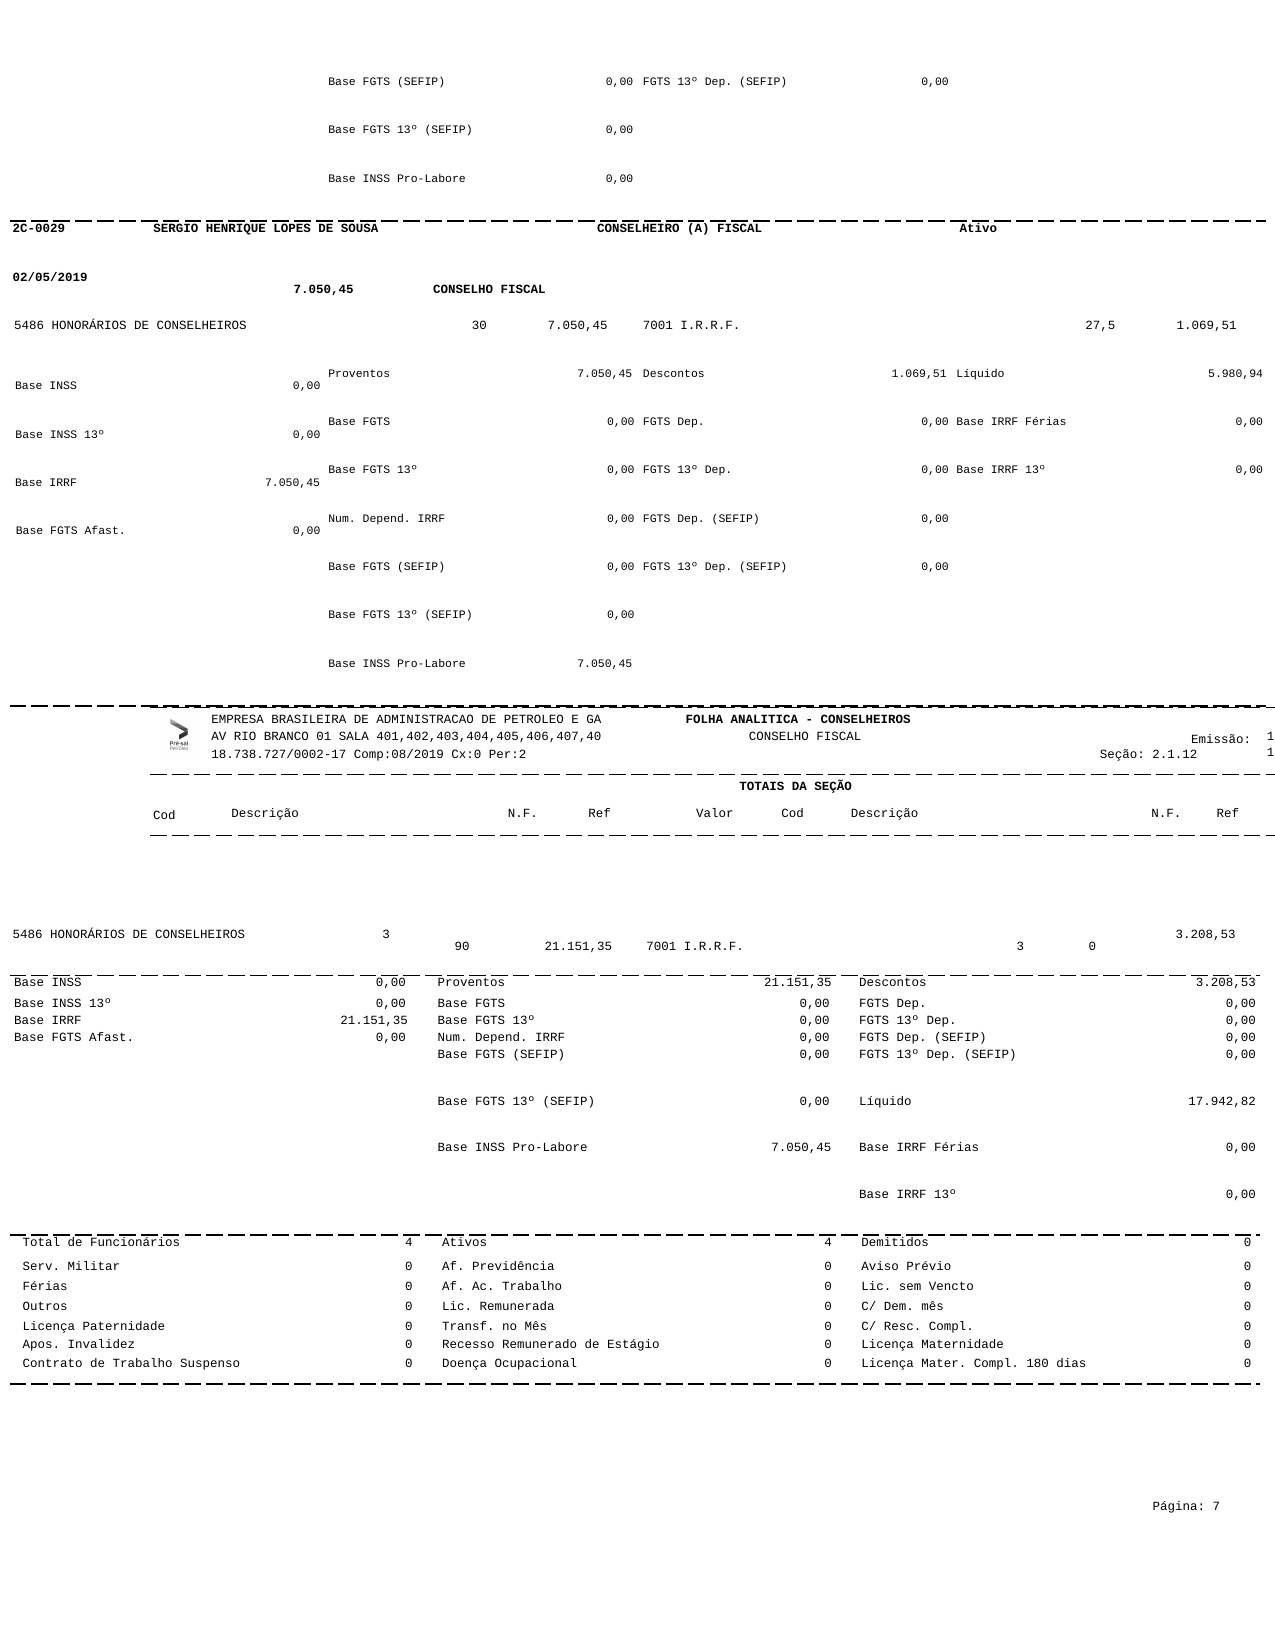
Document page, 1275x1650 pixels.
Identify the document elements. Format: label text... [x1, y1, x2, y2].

table_cell 2C-0029 [10, 220, 153, 270]
table_cell Af. Ac. Trabalho [438, 1280, 764, 1300]
table_cell [643, 123, 891, 172]
table_cell [955, 608, 1085, 657]
table_cell Base INSS Pro-Labore [328, 172, 606, 220]
table_cell Base FGTS [328, 415, 546, 463]
table_cell 0 [764, 1357, 859, 1383]
table_cell 0 [764, 1338, 859, 1357]
table_cell [153, 123, 328, 172]
table_cell [10, 1049, 340, 1095]
table_cell 0,00 [1175, 1188, 1259, 1234]
table_cell Num. Depend. IRRF [328, 512, 546, 560]
table_cell Descrição N.F. Ref [211, 774, 685, 835]
table_cell 0,00 [891, 75, 955, 123]
table_header 90 21.151,35 7001 I.R.R.F. [438, 928, 764, 974]
table_cell [891, 270, 955, 318]
table_cell [891, 657, 955, 705]
table_cell 4 [764, 1234, 859, 1260]
table_cell [10, 123, 153, 172]
table_cell 0 [764, 1320, 859, 1338]
table_cell 0 [1175, 1357, 1259, 1383]
table_cell [643, 657, 891, 705]
table_cell [891, 123, 955, 172]
table_cell 30 [328, 318, 546, 367]
table_cell Base IRRF 13º [955, 463, 1085, 512]
table_cell 0,00 [546, 512, 643, 560]
table_cell FGTS 13º Dep. (SEFIP) [643, 560, 891, 608]
table_cell Base FGTS 13º [438, 1014, 764, 1031]
table_cell Férias [10, 1280, 340, 1300]
table_cell [340, 1049, 437, 1095]
table_cell [764, 1188, 859, 1234]
table_cell Licença Mater. Compl. 180 dias [859, 1357, 1175, 1383]
table_cell 0 [764, 1280, 859, 1300]
table_cell Base FGTS Afast. 0,00 [10, 512, 328, 560]
table_cell [1085, 415, 1176, 463]
table_cell 0,00 [1175, 1031, 1259, 1048]
table_cell Base IRRF 7.050,45 [10, 463, 328, 512]
table_cell [340, 1095, 437, 1141]
table_cell 5486 HONORÁRIOS DE CONSELHEIROS [10, 318, 328, 367]
table_cell [1085, 172, 1176, 220]
table_cell [955, 560, 1085, 608]
table_cell FGTS Dep. [643, 415, 891, 463]
table_cell 5.980,94 [1176, 367, 1266, 415]
table_cell 7.050,45 CONSELHO FISCAL [153, 270, 546, 318]
table_cell Base FGTS 13º (SEFIP) [328, 608, 546, 657]
table_cell FGTS Dep. (SEFIP) [859, 1031, 1175, 1048]
table_cell Apos. Invalidez [10, 1338, 340, 1357]
table_cell 0 [764, 1260, 859, 1280]
table_cell 0 [1175, 1300, 1259, 1319]
table_cell Base INSS 0,00 [10, 367, 328, 415]
table_header FOLHA ANALITICA - CONSELHEIROS CONSELHO FISCAL [685, 707, 1099, 774]
table_cell 0 [1175, 1280, 1259, 1300]
table_cell [1085, 657, 1176, 705]
table_cell [1176, 123, 1266, 172]
table_cell Base IRRF Férias [859, 1141, 1175, 1188]
table_cell 0,00 [340, 997, 437, 1014]
table_cell 0,00 [764, 997, 859, 1014]
table_cell 0,00 [1175, 1014, 1259, 1031]
table_cell 0 [1175, 1260, 1259, 1280]
table_cell Base FGTS Afast. [10, 1031, 340, 1048]
table_cell [891, 608, 955, 657]
table_cell [10, 172, 153, 220]
table_cell 1.069,51 [1176, 318, 1266, 367]
table_cell Aviso Prévio [859, 1260, 1175, 1280]
table_cell Proventos [438, 975, 764, 997]
table_cell [438, 1188, 764, 1234]
table_cell [643, 270, 891, 318]
table_header EMPRESA BRASILEIRA DE ADMINISTRACAO DE PETROLEO E GA AV RIO BRANCO 01 SALA 401,402,403,404,405,406,407,40 18.738.727/0002-17 Comp:08/2019 Cx:0 Per:2 [211, 707, 685, 774]
table_cell [1085, 75, 1176, 123]
table_cell [891, 172, 955, 220]
table_cell FGTS 13º Dep. [859, 1014, 1175, 1031]
table_cell [10, 608, 328, 657]
table_cell [1176, 512, 1266, 560]
table_cell Num. Depend. IRRF [438, 1031, 764, 1048]
table_cell Base INSS Pro-Labore [328, 657, 546, 705]
table_cell Licença Maternidade [859, 1338, 1175, 1357]
table_cell Base INSS 13º 0,00 [10, 415, 328, 463]
table_cell 0,00 [891, 415, 955, 463]
table_cell [10, 560, 328, 608]
table_cell [891, 318, 955, 367]
table_cell [955, 318, 1085, 367]
table_cell Outros [10, 1300, 340, 1319]
table_cell [955, 75, 1085, 123]
table_cell 0,00 [340, 975, 437, 997]
table_cell [10, 75, 153, 123]
table_cell TOTAIS DA SEÇÃO Valor Cod Descrição [685, 774, 1099, 835]
table_header [150, 707, 211, 774]
table_cell Base INSS Pro-Labore [438, 1141, 764, 1188]
table_cell Serv. Militar [10, 1260, 340, 1280]
table_cell 0,00 [1175, 997, 1259, 1014]
table_cell [955, 657, 1085, 705]
table_cell 0,00 [606, 75, 643, 123]
table_cell 0 [340, 1260, 437, 1280]
table_cell 0 [340, 1320, 437, 1338]
table_cell 7001 I.R.R.F. [643, 318, 891, 367]
table_cell [1176, 220, 1266, 270]
table_cell FGTS 13º Dep. (SEFIP) [643, 75, 891, 123]
table_cell Lic. Remunerada [438, 1300, 764, 1319]
table_header 3 [340, 928, 437, 974]
table_cell [891, 220, 955, 270]
table_cell Af. Previdência [438, 1260, 764, 1280]
table_cell CONSELHEIRO (A) FISCAL [546, 220, 891, 270]
table_cell [955, 270, 1085, 318]
table_cell [340, 1188, 437, 1234]
table_cell 0,00 [764, 1049, 859, 1095]
table_cell 21.151,35 [764, 975, 859, 997]
table_cell [1176, 657, 1266, 705]
table_cell Base FGTS 13º (SEFIP) [328, 123, 606, 172]
table_cell 0 [340, 1300, 437, 1319]
table_cell FGTS 13º Dep. [643, 463, 891, 512]
table_cell [1085, 123, 1176, 172]
table_cell 0,00 [606, 123, 643, 172]
table_cell 02/05/2019 [10, 270, 153, 318]
table_cell 0,00 [1176, 463, 1266, 512]
table_cell Base IRRF [10, 1014, 340, 1031]
table_cell Demitidos [859, 1234, 1175, 1260]
table_cell 0,00 [1175, 1049, 1259, 1095]
table_cell Recesso Remunerado de Estágio [438, 1338, 764, 1357]
table_cell Base FGTS [438, 997, 764, 1014]
table_cell [643, 608, 891, 657]
table_cell 7.050,45 [764, 1141, 859, 1188]
table_cell Contrato de Trabalho Suspenso [10, 1357, 340, 1383]
table_cell 0,00 [764, 1095, 859, 1141]
table_cell [1085, 608, 1176, 657]
table_cell Base FGTS (SEFIP) [438, 1049, 764, 1095]
table_cell 17.942,82 [1175, 1095, 1259, 1141]
table_header Emissão: Seção: 2.1.12 [1100, 707, 1267, 774]
table_cell [1176, 75, 1266, 123]
table_cell 0,00 [340, 1031, 437, 1048]
table_cell Líquido [859, 1095, 1175, 1141]
table_cell FGTS Dep. (SEFIP) [643, 512, 891, 560]
table_cell [1085, 220, 1176, 270]
table_cell Base FGTS 13º [328, 463, 546, 512]
table_cell 0,00 [606, 172, 643, 220]
table_cell [1085, 367, 1176, 415]
table_cell 0 [340, 1280, 437, 1300]
table_cell Valor [1267, 775, 1275, 835]
table_cell Base FGTS (SEFIP) [328, 560, 546, 608]
table_cell Descontos [859, 975, 1175, 997]
table_cell Base IRRF 13º [859, 1188, 1175, 1234]
table_cell [1085, 270, 1176, 318]
table_cell 0,00 [764, 1031, 859, 1048]
table_cell [10, 1095, 340, 1141]
table_cell Base IRRF Férias [955, 415, 1085, 463]
table_cell [1085, 560, 1176, 608]
table_cell Base FGTS (SEFIP) [328, 75, 606, 123]
table_cell [643, 172, 891, 220]
table_cell C/ Resc. Compl. [859, 1320, 1175, 1338]
table_cell [10, 657, 328, 705]
table_cell Cod [150, 774, 211, 835]
table_cell N.F. Ref [1100, 774, 1267, 835]
table_cell 0,00 [1175, 1141, 1259, 1188]
table_cell [1176, 560, 1266, 608]
table_header 5486 HONORÁRIOS DE CONSELHEIROS [10, 928, 340, 974]
table_cell Lic. sem Vencto [859, 1280, 1175, 1300]
table_cell 0 [1175, 1234, 1259, 1260]
table_cell 0,00 [546, 415, 643, 463]
table_cell 0,00 [891, 463, 955, 512]
table_cell FGTS Dep. [859, 997, 1175, 1014]
table_cell 0,00 [546, 463, 643, 512]
table_cell [955, 512, 1085, 560]
table_cell [955, 172, 1085, 220]
table_cell 0,00 [764, 1014, 859, 1031]
table_cell 7.050,45 [546, 657, 643, 705]
table_cell Base INSS 13º [10, 997, 340, 1014]
table_cell [546, 270, 643, 318]
table_cell Base INSS [10, 975, 340, 997]
table_cell 21.151,35 [340, 1014, 437, 1031]
table_cell 1.069,51 [891, 367, 955, 415]
table_cell Base FGTS 13º (SEFIP) [438, 1095, 764, 1141]
table_cell 27,5 [1085, 318, 1176, 367]
table_cell 7.050,45 [546, 367, 643, 415]
table_cell Transf. no Mês [438, 1320, 764, 1338]
table_header 3.208,53 [1175, 928, 1259, 974]
table_cell C/ Dem. mês [859, 1300, 1175, 1319]
table_cell [153, 75, 328, 123]
table_cell [955, 123, 1085, 172]
table_cell Ativos [438, 1234, 764, 1260]
table_cell [340, 1141, 437, 1188]
table_header [764, 928, 859, 974]
table_cell 0 [1175, 1338, 1259, 1357]
table_cell Ativo [955, 220, 1085, 270]
table_cell Total de Funcionários [10, 1234, 340, 1260]
table_cell 0,00 [546, 608, 643, 657]
table_cell 0,00 [891, 512, 955, 560]
table_cell 0,00 [1176, 415, 1266, 463]
table_cell 0 [764, 1300, 859, 1319]
table_cell SERGIO HENRIQUE LOPES DE SOUSA [153, 220, 546, 270]
table_cell 0,00 [546, 560, 643, 608]
table_cell Doença Ocupacional [438, 1357, 764, 1383]
table_cell [10, 1141, 340, 1188]
table_cell 4 [340, 1234, 437, 1260]
table_cell 0 [340, 1338, 437, 1357]
table_cell [1176, 172, 1266, 220]
table_cell 0 [340, 1357, 437, 1383]
table_cell Líquido [955, 367, 1085, 415]
table_cell Proventos [328, 367, 546, 415]
table_cell 0 [1175, 1320, 1259, 1338]
table_cell 0,00 [891, 560, 955, 608]
table_cell Descontos [643, 367, 891, 415]
table_cell [10, 1188, 340, 1234]
table_cell [1176, 270, 1266, 318]
table_cell [153, 172, 328, 220]
table_cell 3.208,53 [1175, 975, 1259, 997]
table_header 3 0 [859, 928, 1175, 974]
table_cell [1176, 608, 1266, 657]
table_cell 7.050,45 [546, 318, 643, 367]
table_cell Licença Paternidade [10, 1320, 340, 1338]
table_cell [1085, 512, 1176, 560]
table_cell [1085, 463, 1176, 512]
table_cell FGTS 13º Dep. (SEFIP) [859, 1049, 1175, 1095]
